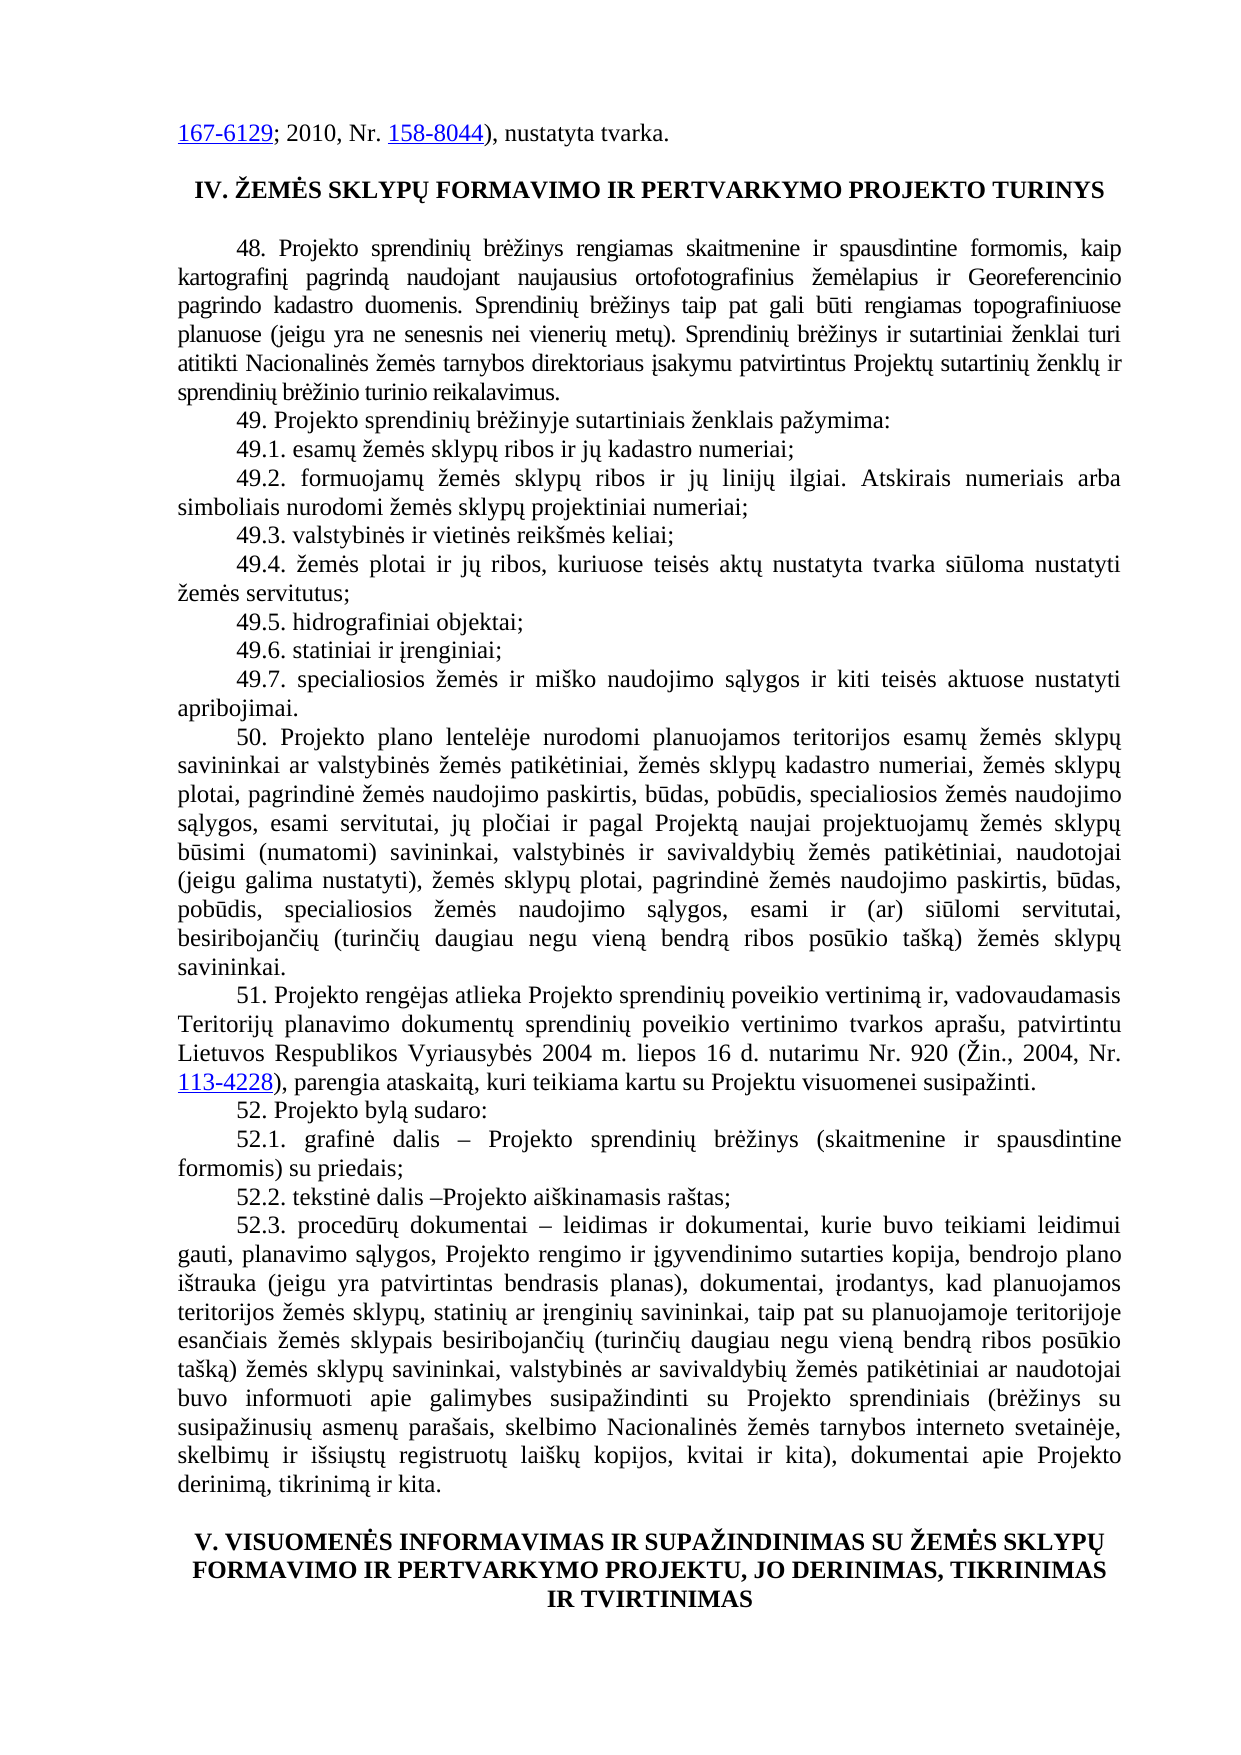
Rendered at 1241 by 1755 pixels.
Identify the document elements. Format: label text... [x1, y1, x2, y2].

text 51. Projekto rengėjas atlieka Projekto sprendinių poveikio vertinimą ir, vadovaudamasis Teritorijų planavimo dokumentų sprendinių poveikio vertinimo tvarkos aprašu, patvirtintu Lietuvos Respublikos Vyriausybės 2004 m. liepos 16 d. nutarimu Nr. 920 (Žin., 2004, Nr. 113-4228), parengia ataskaitą, kuri teikiama kartu su Projektu visuomenei susipažinti. [177, 981, 1122, 1096]
text 49. Projekto sprendinių brėžinyje sutartiniais ženklais pažymima: [177, 406, 1122, 434]
text 52.3. procedūrų dokumentai – leidimas ir dokumentai, kurie buvo teikiami leidimui gauti, planavimo sąlygos, Projekto rengimo ir įgyvendinimo sutarties kopija, bendrojo plano ištrauka (jeigu yra patvirtintas bendrasis planas), dokumentai, įrodantys, kad planuojamos teritorijos žemės sklypų, statinių ar įrenginių savininkai, taip pat su planuojamoje teritorijoje esančiais žemės sklypais besiribojančių (turinčių daugiau negu vieną bendrą ribos posūkio tašką) žemės sklypų savininkai, valstybinės ar savivaldybių žemės patikėtiniai ar naudotojai buvo informuoti apie galimybes susipažindinti su Projekto sprendiniais (brėžinys su susipažinusių asmenų parašais, skelbimo Nacionalinės žemės tarnybos interneto svetainėje, skelbimų ir išsiųstų registruotų laiškų kopijos, kvitai ir kita), dokumentai apie Projekto derinimą, tikrinimą ir kita. [177, 1211, 1122, 1498]
text 48. Projekto sprendinių brėžinys rengiamas skaitmenine ir spausdintine formomis, kaip kartografinį pagrindą naudojant naujausius ortofotografinius žemėlapius ir Georeferencinio pagrindo kadastro duomenis. Sprendinių brėžinys taip pat gali būti rengiamas topografiniuose planuose (jeigu yra ne senesnis nei vienerių metų). Sprendinių brėžinys ir sutartiniai ženklai turi atitikti Nacionalinės žemės tarnybos direktoriaus įsakymu patvirtintus Projektų sutartinių ženklų ir sprendinių brėžinio turinio reikalavimus. [177, 233, 1122, 406]
text 52.1. grafinė dalis – Projekto sprendinių brėžinys (skaitmenine ir spausdintine formomis) su priedais; [177, 1124, 1122, 1182]
text V. VISUOMENĖS INFORMAVIMAS IR SUPAŽINDINIMAS SU ŽEMĖS SKLYPŲ FORMAVIMO IR PERTVARKYMO PROJEKTU, JO DERINIMAS, TIKRINIMAS IR TVIRTINIMAS [177, 1527, 1122, 1613]
text 52. Projekto bylą sudaro: [177, 1096, 1122, 1124]
text 49.5. hidrografiniai objektai; [177, 607, 1122, 636]
text IV. ŽEMĖS SKLYPŲ FORMAVIMO IR PERTVARKYMO PROJEKTO TURINYS [177, 176, 1122, 204]
text 52.2. tekstinė dalis –Projekto aiškinamasis raštas; [177, 1182, 1122, 1211]
text 49.1. esamų žemės sklypų ribos ir jų kadastro numeriai; [177, 434, 1122, 463]
text 49.6. statiniai ir įrenginiai; [177, 636, 1122, 664]
text 167-6129; 2010, Nr. 158-8044), nustatyta tvarka. [177, 118, 1122, 147]
text 50. Projekto plano lentelėje nurodomi planuojamos teritorijos esamų žemės sklypų savininkai ar valstybinės žemės patikėtiniai, žemės sklypų kadastro numeriai, žemės sklypų plotai, pagrindinė žemės naudojimo paskirtis, būdas, pobūdis, specialiosios žemės naudojimo sąlygos, esami servitutai, jų pločiai ir pagal Projektą naujai projektuojamų žemės sklypų būsimi (numatomi) savininkai, valstybinės ir savivaldybių žemės patikėtiniai, naudotojai (jeigu galima nustatyti), žemės sklypų plotai, pagrindinė žemės naudojimo paskirtis, būdas, pobūdis, specialiosios žemės naudojimo sąlygos, esami ir (ar) siūlomi servitutai, besiribojančių (turinčių daugiau negu vieną bendrą ribos posūkio tašką) žemės sklypų savininkai. [177, 722, 1122, 981]
text 49.2. formuojamų žemės sklypų ribos ir jų linijų ilgiai. Atskirais numeriais arba simboliais nurodomi žemės sklypų projektiniai numeriai; [177, 463, 1122, 521]
text 49.4. žemės plotai ir jų ribos, kuriuose teisės aktų nustatyta tvarka siūloma nustatyti žemės servitutus; [177, 549, 1122, 607]
text 49.3. valstybinės ir vietinės reikšmės keliai; [177, 521, 1122, 549]
text 49.7. specialiosios žemės ir miško naudojimo sąlygos ir kiti teisės aktuose nustatyti apribojimai. [177, 664, 1122, 722]
